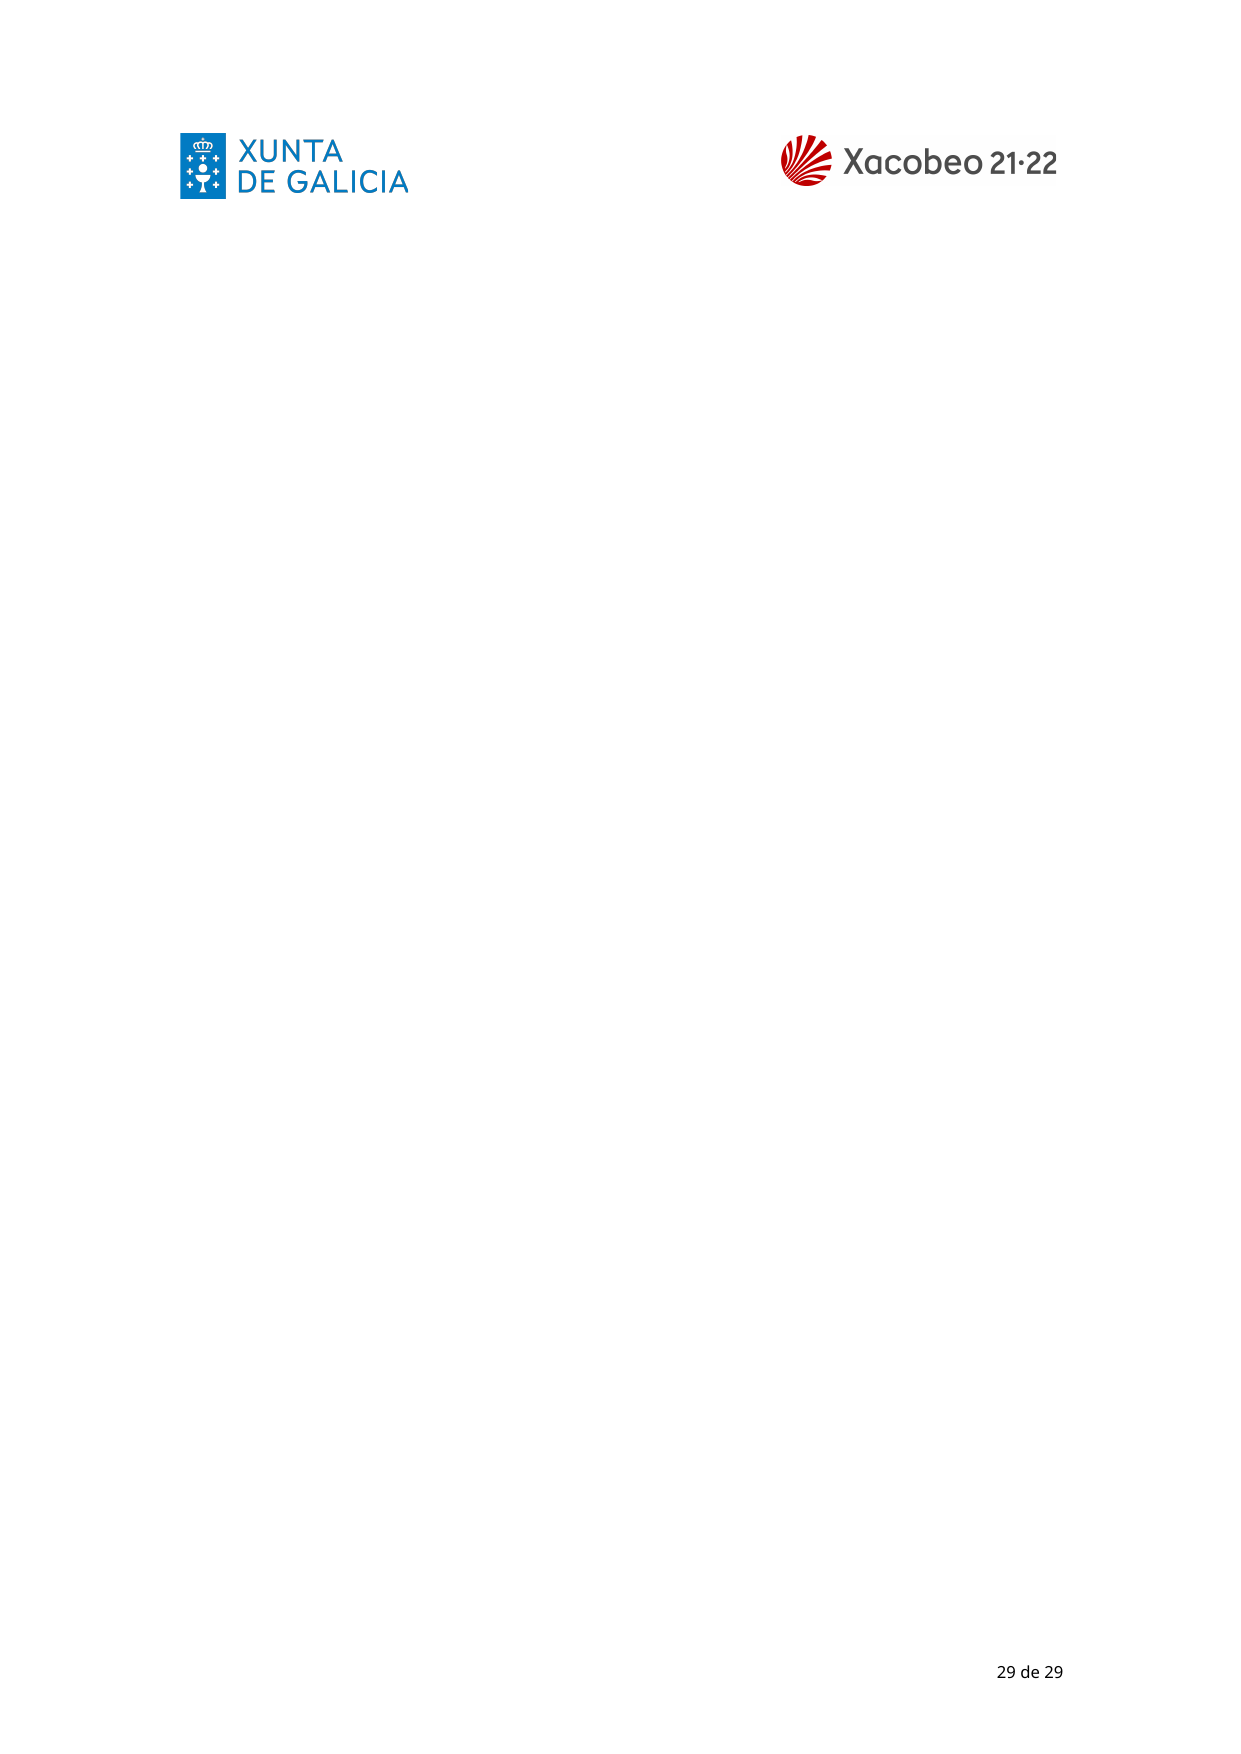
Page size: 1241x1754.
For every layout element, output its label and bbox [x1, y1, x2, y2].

picture [781, 135, 1057, 186]
picture [180, 133, 409, 199]
